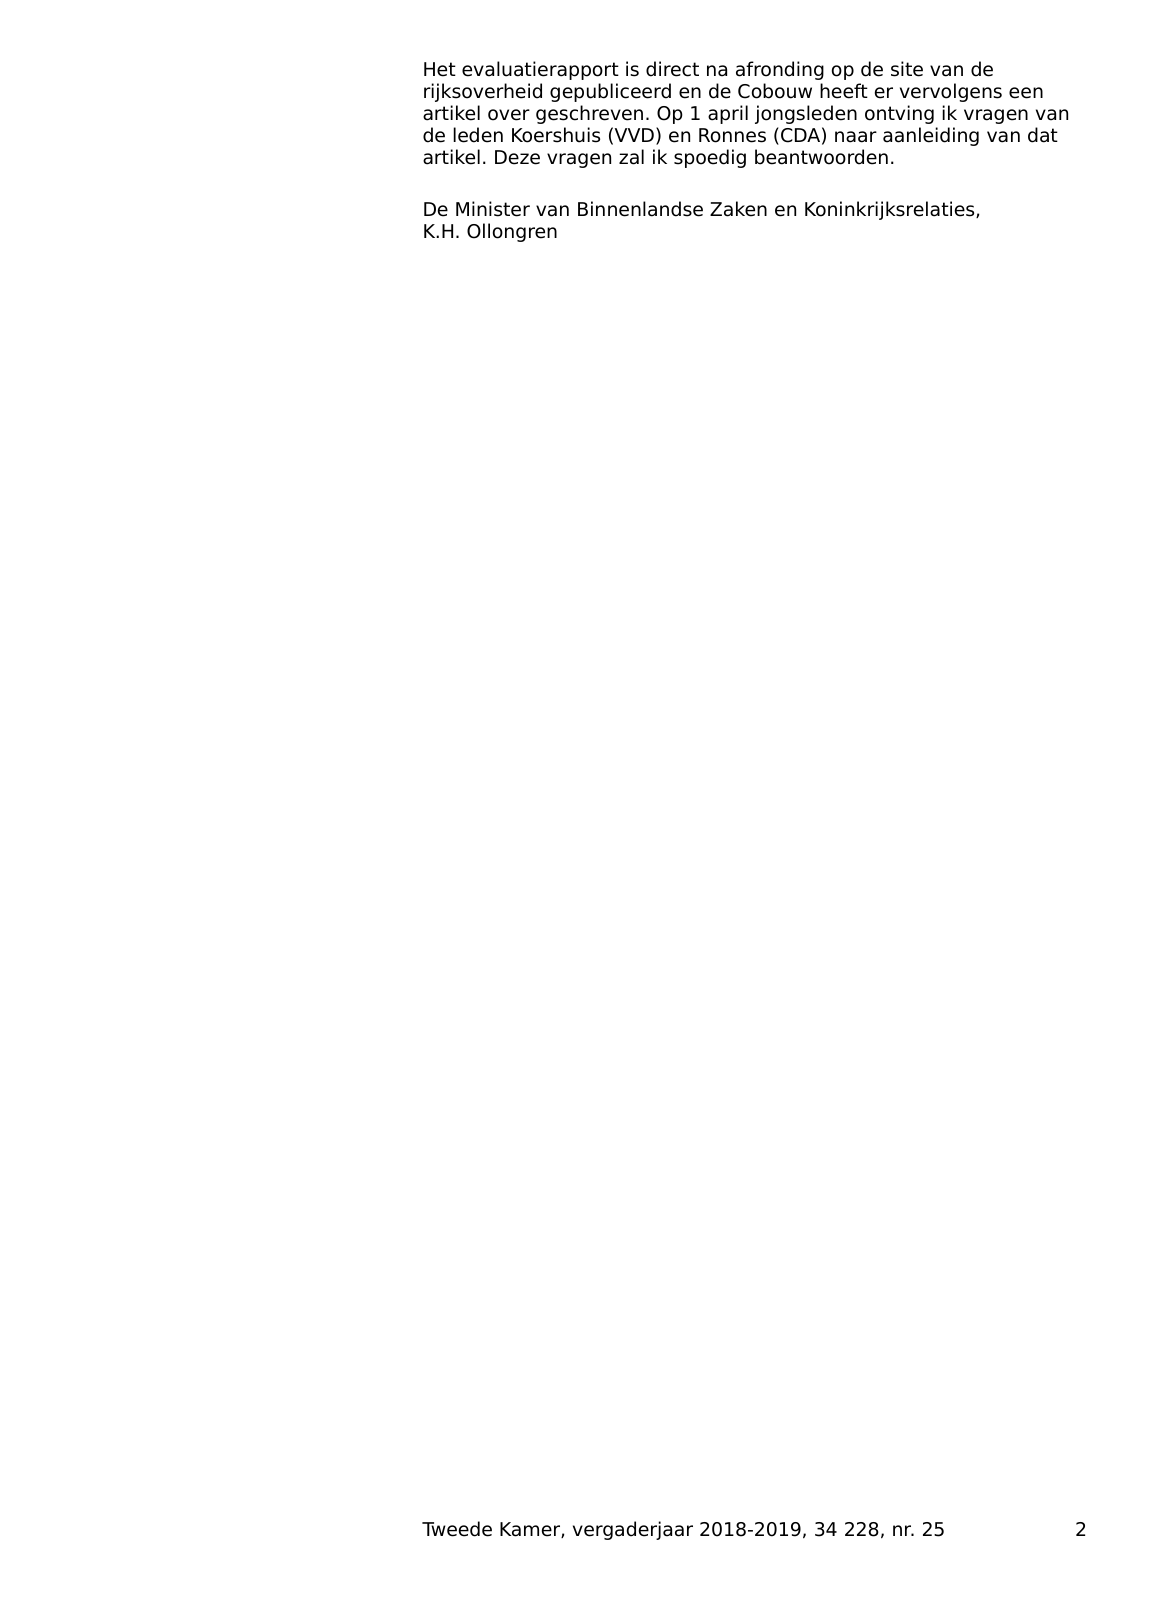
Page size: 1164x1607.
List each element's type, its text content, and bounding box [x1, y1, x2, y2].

text Het evaluatierapport is direct na afronding op de site van de rijksoverheid gepubliceerd en de Cobouw heeft er vervolgens een artikel over geschreven. Op 1 april jongsleden ontving ik vragen van de leden Koershuis (VVD) en Ronnes (CDA) naar aanleiding van dat artikel. Deze vragen zal ik spoedig beantwoorden. [422, 59, 1087, 169]
text De Minister van Binnenlandse Zaken en Koninkrijksrelaties, K.H. Ollongren [422, 199, 1087, 243]
